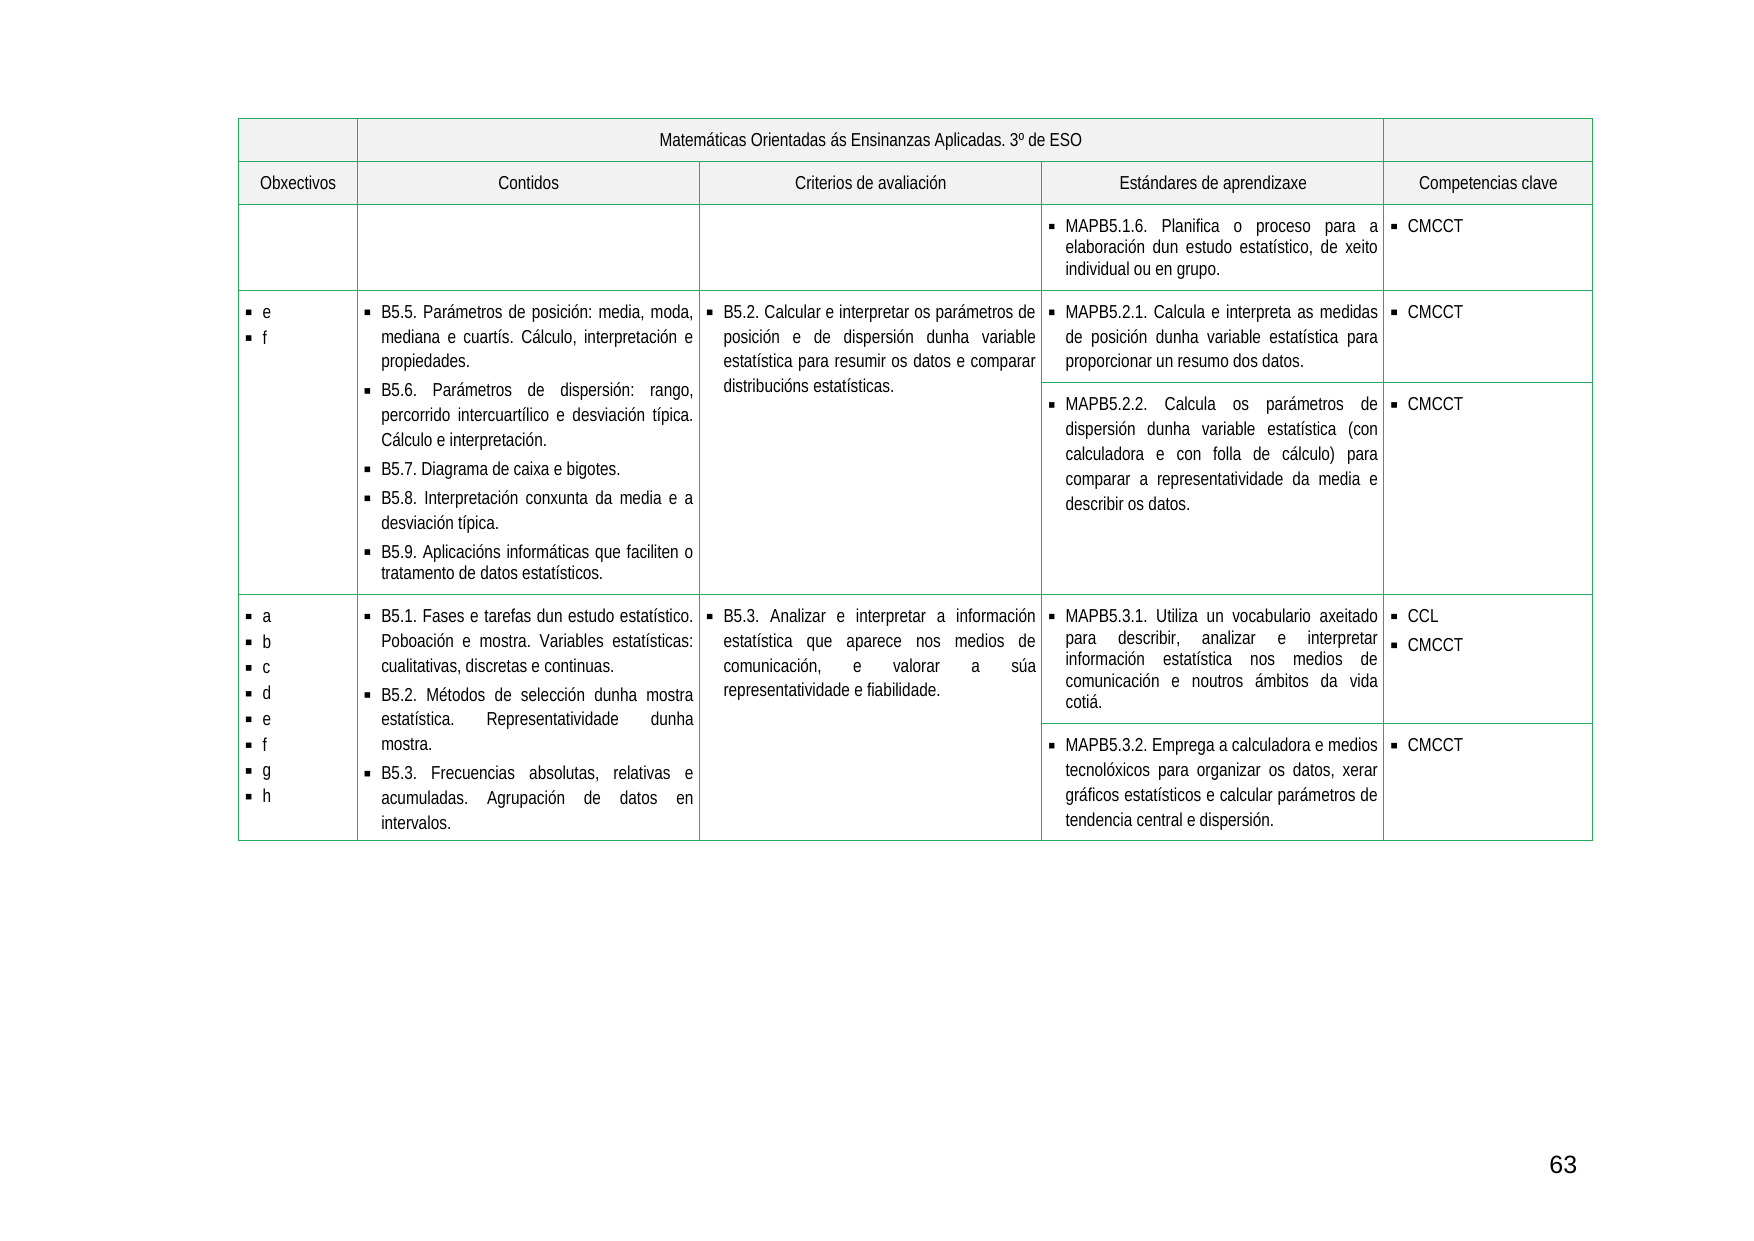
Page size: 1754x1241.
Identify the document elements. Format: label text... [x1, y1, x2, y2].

table_cell Obxectivos [239, 162, 357, 204]
table_cell B5.2. Calcular e interpretar os parámetros de posición e de dispersión dunha variable estatística para resumir os datos e comparar distribucións estatísticas. [700, 291, 1041, 594]
table_cell [239, 205, 357, 290]
table_cell B5.5. Parámetros de posición: media, moda, mediana e cuartís. Cálculo, interpretación e propiedades. B5.6. Parámetros de dispersión: rango, percorrido intercuartílico e desviación típica. Cálculo e interpretación. B5.7. Diagrama de caixa e bigotes. B5.8. Interpretación conxunta da media e a desviación típica. B5.9. Aplicacións informáticas que faciliten o tratamento de datos estatísticos. [358, 291, 699, 594]
table_cell CMCCT [1384, 291, 1592, 382]
table_cell B5.1. Fases e tarefas dun estudo estatístico. Poboación e mostra. Variables estatísticas: cualitativas, discretas e continuas. B5.2. Métodos de selección dunha mostra estatística. Representatividade dunha mostra. B5.3. Frecuencias absolutas, relativas e acumuladas. Agrupación de datos en intervalos. B5.4. Gráficas estatísticas: construción e interpretación. B5.5. Parámetros de posición: media, moda, mediana e cuartís. Cálculo, interpretación e propiedades. B5.6. Parámetros de dispersión: rango, percorrido intercuartílico e desviación típica. Cálculo e interpretación. B5.7. Diagrama de caixa e bigotes. B5.8. Interpretación conxunta da media e a desviación típica. B5.9. Aplicacións informáticas que faciliten o tratamento de datos estatísticos. [358, 595, 699, 840]
table_cell CMCCT [1384, 724, 1592, 840]
table_cell B5.3. Analizar e interpretar a información estatística que aparece nos medios de comunicación, e valorar a súa representatividade e fiabilidade. [700, 595, 1041, 840]
table_cell CCL CMCCT [1384, 595, 1592, 723]
table_cell Estándares de aprendizaxe [1042, 162, 1383, 204]
table_cell Criterios de avaliación [700, 162, 1041, 204]
table_header [1384, 119, 1592, 161]
table_header Matemáticas Orientadas ás Ensinanzas Aplicadas. 3º de ESO [358, 119, 1383, 161]
table_header [239, 119, 357, 161]
table_cell Competencias clave [1384, 162, 1592, 204]
table_cell MAPB5.2.2. Calcula os parámetros de dispersión dunha variable estatística (con calculadora e con folla de cálculo) para comparar a representatividade da media e describir os datos. [1042, 383, 1383, 594]
table_cell [700, 205, 1041, 290]
table_cell MAPB5.2.1. Calcula e interpreta as medidas de posición dunha variable estatística para proporcionar un resumo dos datos. [1042, 291, 1383, 382]
table_cell a b c d e f g h m [239, 595, 357, 840]
table_cell e f [239, 291, 357, 594]
table_cell Contidos [358, 162, 699, 204]
table_cell CMCCT [1384, 383, 1592, 594]
table_cell CMCCT [1384, 205, 1592, 290]
table_cell MAPB5.3.1. Utiliza un vocabulario axeitado para describir, analizar e interpretar información estatística nos medios de comunicación e noutros ámbitos da vida cotiá. [1042, 595, 1383, 723]
table_cell MAPB5.3.2. Emprega a calculadora e medios tecnolóxicos para organizar os datos, xerar gráficos estatísticos e calcular parámetros de tendencia central e dispersión. [1042, 724, 1383, 840]
table_cell [358, 205, 699, 290]
table_cell MAPB5.1.6. Planifica o proceso para a elaboración dun estudo estatístico, de xeito individual ou en grupo. [1042, 205, 1383, 290]
